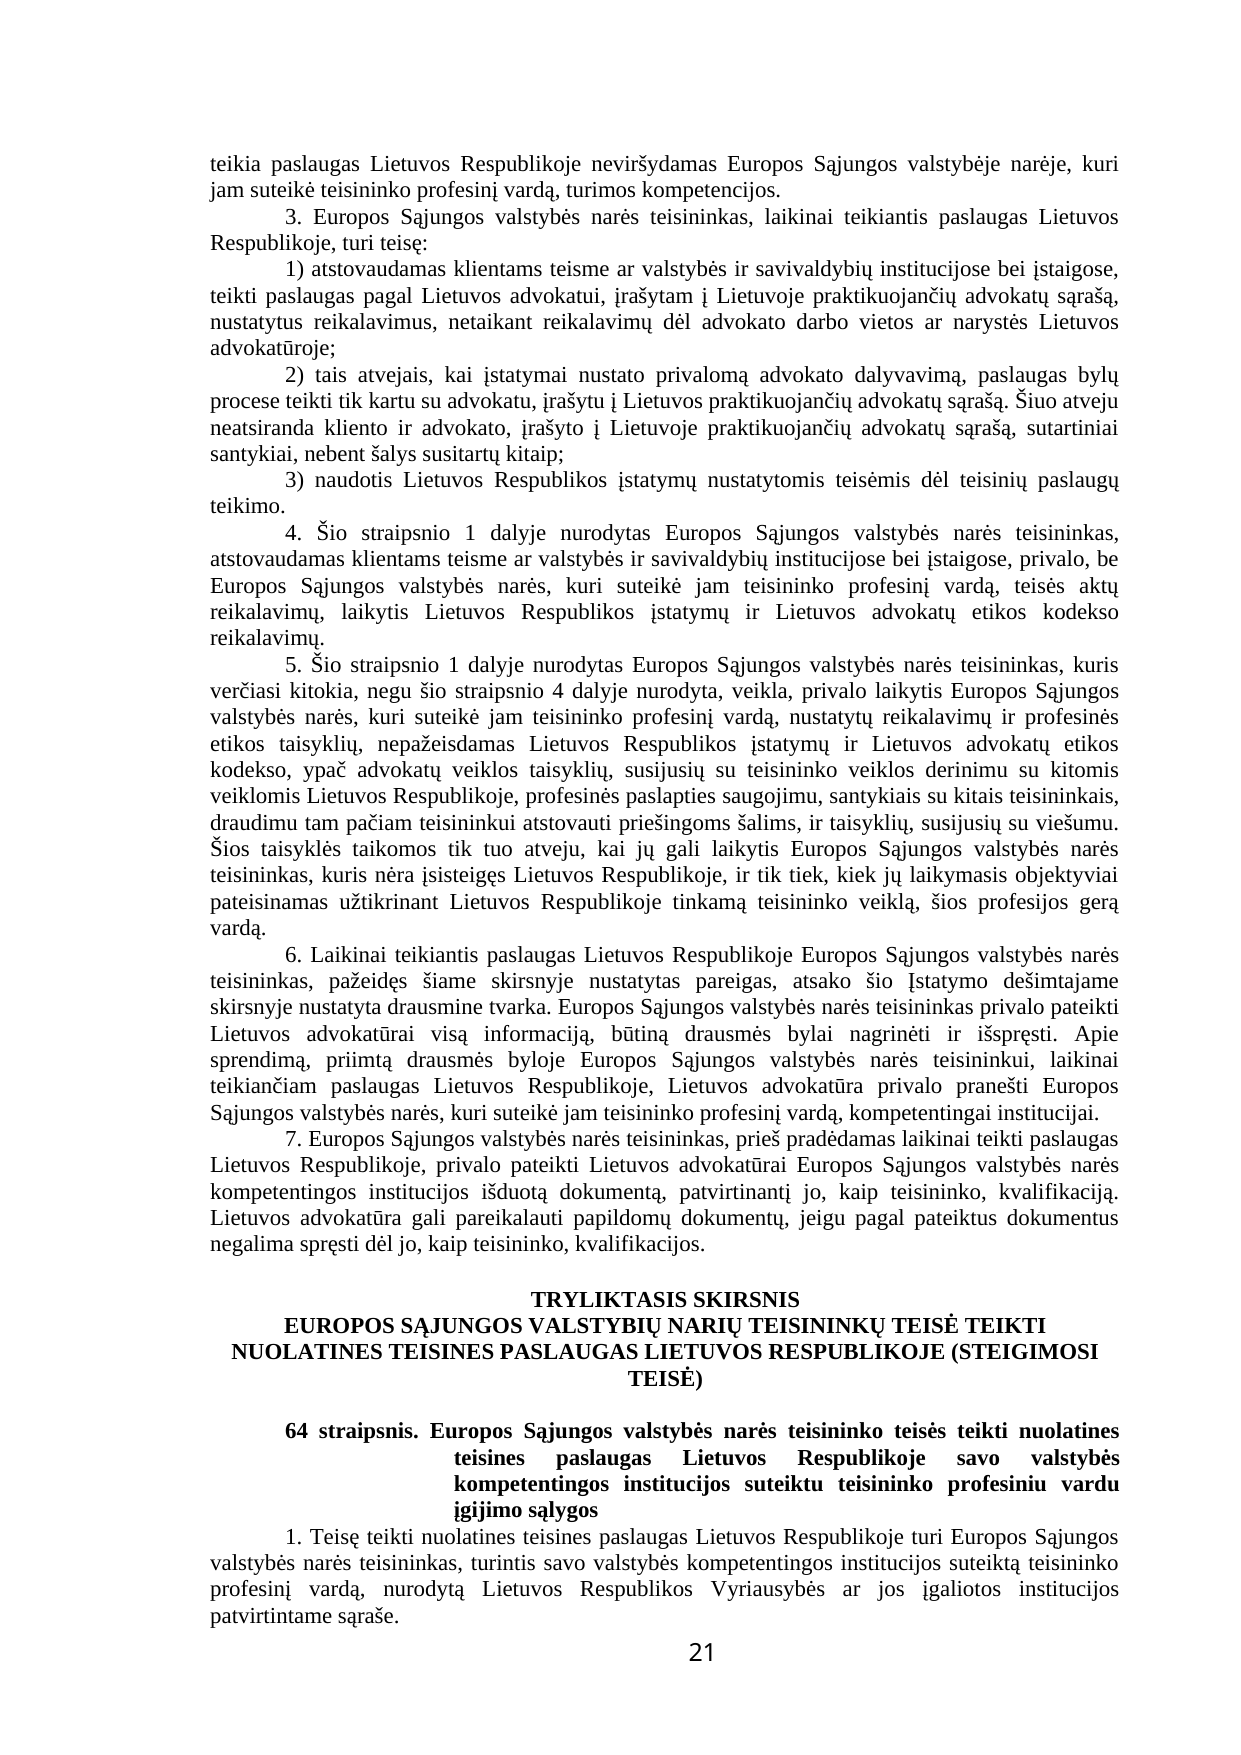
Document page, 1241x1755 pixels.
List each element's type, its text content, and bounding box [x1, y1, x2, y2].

text 1. Teisę teikti nuolatines teisines paslaugas Lietuvos Respublikoje turi Europos Sąjungos valstybės narės teisininkas, turintis savo valstybės kompetentingos institucijos suteiktą teisininko profesinį vardą, nurodytą Lietuvos Respublikos Vyriausybės ar jos įgaliotos institucijos patvirtintame sąraše. [210, 1523, 1120, 1628]
text 2) tais atvejais, kai įstatymai nustato privalomą advokato dalyvavimą, paslaugas bylų procese teikti tik kartu su advokatu, įrašytu į Lietuvos praktikuojančių advokatų sąrašą. Šiuo atveju neatsiranda kliento ir advokato, įrašyto į Lietuvoje praktikuojančių advokatų sąrašą, sutartiniai santykiai, nebent šalys susitartų kitaip; [210, 361, 1120, 466]
text 1) atstovaudamas klientams teisme ar valstybės ir savivaldybių institucijose bei įstaigose, teikti paslaugas pagal Lietuvos advokatui, įrašytam į Lietuvoje praktikuojančių advokatų sąrašą, nustatytus reikalavimus, netaikant reikalavimų dėl advokato darbo vietos ar narystės Lietuvos advokatūroje; [210, 255, 1120, 361]
text 7. Europos Sąjungos valstybės narės teisininkas, prieš pradėdamas laikinai teikti paslaugas Lietuvos Respublikoje, privalo pateikti Lietuvos advokatūrai Europos Sąjungos valstybės narės kompetentingos institucijos išduotą dokumentą, patvirtinantį jo, kaip teisininko, kvalifikaciją. Lietuvos advokatūra gali pareikalauti papildomų dokumentų, jeigu pagal pateiktus dokumentus negalima spręsti dėl jo, kaip teisininko, kvalifikacijos. [210, 1125, 1120, 1257]
text teikia paslaugas Lietuvos Respublikoje neviršydamas Europos Sąjungos valstybėje narėje, kuri jam suteikė teisininko profesinį vardą, turimos kompetencijos. [210, 150, 1120, 203]
subtitle TRYLIKTASIS SKIRSNIS [210, 1286, 1120, 1312]
text 3. Europos Sąjungos valstybės narės teisininkas, laikinai teikiantis paslaugas Lietuvos Respublikoje, turi teisę: [210, 203, 1120, 255]
text 3) naudotis Lietuvos Respublikos įstatymų nustatytomis teisėmis dėl teisinių paslaugų teikimo. [210, 466, 1120, 519]
text 64 straipsnis. Europos Sąjungos valstybės narės teisininko teisės teikti nuolatines teisines paslaugas Lietuvos Respublikoje savo valstybės kompetentingos institucijos suteiktu teisininko profesiniu vardu įgijimo sąlygos [285, 1417, 1120, 1523]
text 4. Šio straipsnio 1 dalyje nurodytas Europos Sąjungos valstybės narės teisininkas, atstovaudamas klientams teisme ar valstybės ir savivaldybių institucijose bei įstaigose, privalo, be Europos Sąjungos valstybės narės, kuri suteikė jam teisininko profesinį vardą, teisės aktų reikalavimų, laikytis Lietuvos Respublikos įstatymų ir Lietuvos advokatų etikos kodekso reikalavimų. [210, 519, 1120, 651]
text 6. Laikinai teikiantis paslaugas Lietuvos Respublikoje Europos Sąjungos valstybės narės teisininkas, pažeidęs šiame skirsnyje nustatytas pareigas, atsako šio Įstatymo dešimtajame skirsnyje nustatyta drausmine tvarka. Europos Sąjungos valstybės narės teisininkas privalo pateikti Lietuvos advokatūrai visą informaciją, būtiną drausmės bylai nagrinėti ir išspręsti. Apie sprendimą, priimtą drausmės byloje Europos Sąjungos valstybės narės teisininkui, laikinai teikiančiam paslaugas Lietuvos Respublikoje, Lietuvos advokatūra privalo pranešti Europos Sąjungos valstybės narės, kuri suteikė jam teisininko profesinį vardą, kompetentingai institucijai. [210, 941, 1120, 1125]
text EUROPOS SĄJUNGOS VALSTYBIŲ NARIŲ TEISININKŲ TEISĖ TEIKTI NUOLATINES TEISINES PASLAUGAS LIETUVOS RESPUBLIKOJE (STEIGIMOSI TEISĖ) [210, 1312, 1120, 1391]
text 5. Šio straipsnio 1 dalyje nurodytas Europos Sąjungos valstybės narės teisininkas, kuris verčiasi kitokia, negu šio straipsnio 4 dalyje nurodyta, veikla, privalo laikytis Europos Sąjungos valstybės narės, kuri suteikė jam teisininko profesinį vardą, nustatytų reikalavimų ir profesinės etikos taisyklių, nepažeisdamas Lietuvos Respublikos įstatymų ir Lietuvos advokatų etikos kodekso, ypač advokatų veiklos taisyklių, susijusių su teisininko veiklos derinimu su kitomis veiklomis Lietuvos Respublikoje, profesinės paslapties saugojimu, santykiais su kitais teisininkais, draudimu tam pačiam teisininkui atstovauti priešingoms šalims, ir taisyklių, susijusių su viešumu. Šios taisyklės taikomos tik tuo atveju, kai jų gali laikytis Europos Sąjungos valstybės narės teisininkas, kuris nėra įsisteigęs Lietuvos Respublikoje, ir tik tiek, kiek jų laikymasis objektyviai pateisinamas užtikrinant Lietuvos Respublikoje tinkamą teisininko veiklą, šios profesijos gerą vardą. [210, 651, 1120, 941]
